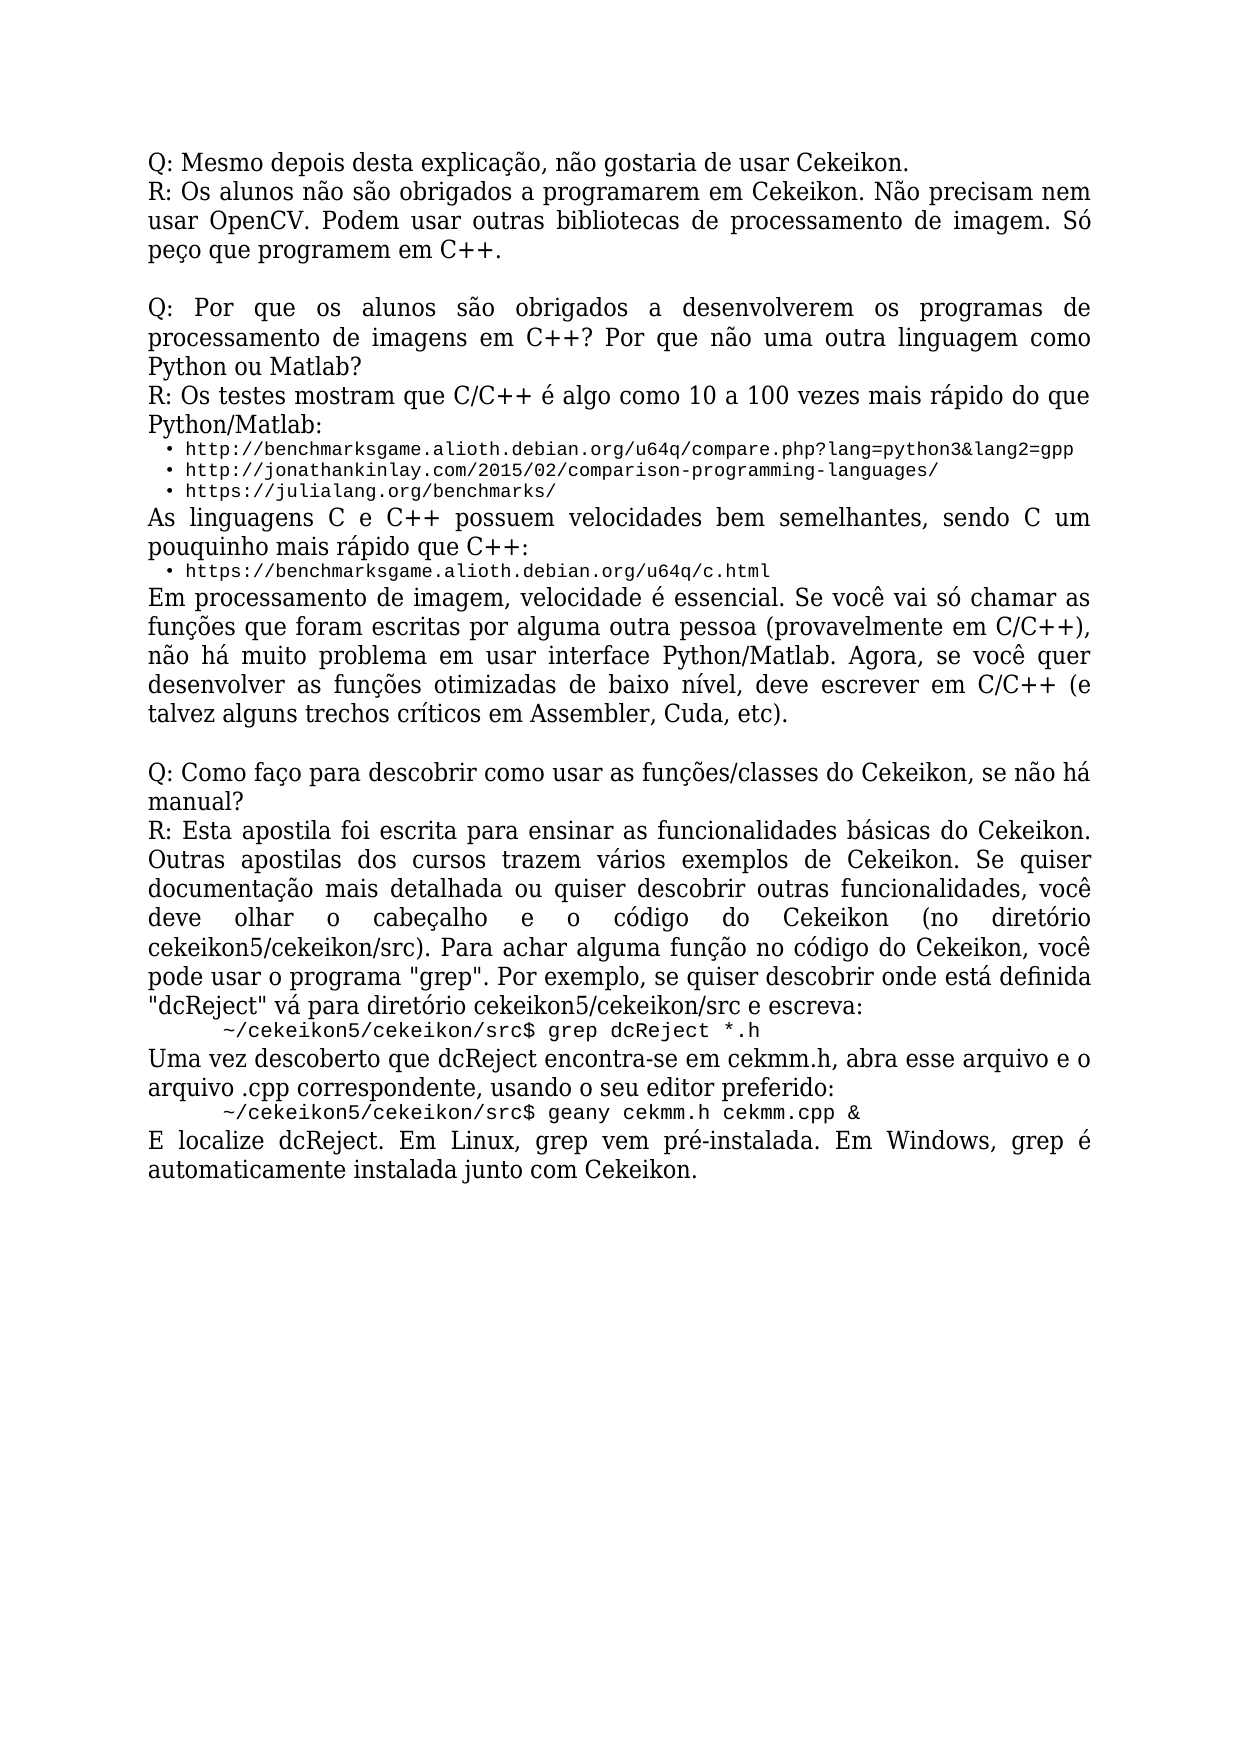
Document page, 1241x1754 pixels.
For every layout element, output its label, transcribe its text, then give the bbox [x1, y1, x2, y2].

text Q: Mesmo depois desta explicação, não gostaria de usar Cekeikon. [148, 148, 1092, 177]
text E localize dcReject. Em Linux, grep vem pré-instalada. Em Windows, grep é automaticamente instalada junto com Cekeikon. [148, 1126, 1092, 1184]
text ~/cekeikon5/cekeikon/src$ grep dcReject *.h [148, 1020, 1092, 1044]
text Em processamento de imagem, velocidade é essencial. Se você vai só chamar as funções que foram escritas por alguma outra pessoa (provavelmente em C/C++), não há muito problema em usar interface Python/Matlab. Agora, se você quer desenvolver as funções otimizadas de baixo nível, deve escrever em C/C++ (e talvez alguns trechos críticos em Assembler, Cuda, etc). [148, 583, 1092, 728]
text R: Esta apostila foi escrita para ensinar as funcionalidades básicas do Cekeikon. Outras apostilas dos cursos trazem vários exemplos de Cekeikon. Se quiser documentação mais detalhada ou quiser descobrir outras funcionalidades, você deve olhar o cabeçalho e o código do Cekeikon (no diretório cekeikon5/cekeikon/src). Para achar alguma função no código do Cekeikon, você pode usar o programa "grep". Por exemplo, se quiser descobrir onde está definida "dcReject" vá para diretório cekeikon5/cekeikon/src e escreva: [148, 816, 1092, 1020]
text R: Os testes mostram que C/C++ é algo como 10 a 100 vezes mais rápido do que Python/Matlab: [148, 381, 1092, 439]
list https://julialang.org/benchmarks/ [166, 482, 1092, 503]
list https://benchmarksgame.alioth.debian.org/u64q/c.html [166, 561, 1092, 583]
text Q: Como faço para descobrir como usar as funções/classes do Cekeikon, se não há manual? [148, 758, 1092, 816]
text ~/cekeikon5/cekeikon/src$ geany cekmm.h cekmm.cpp & [148, 1102, 1092, 1126]
text Uma vez descoberto que dcReject encontra-se em cekmm.h, abra esse arquivo e o arquivo .cpp correspondente, usando o seu editor preferido: [148, 1044, 1092, 1102]
list http://jonathankinlay.com/2015/02/comparison-programming-languages/ [166, 461, 1092, 482]
text Q: Por que os alunos são obrigados a desenvolverem os programas de processamento de imagens em C++? Por que não uma outra linguagem como Python ou Matlab? [148, 293, 1092, 381]
list http://benchmarksgame.alioth.debian.org/u64q/compare.php?lang=python3&lang2=gpp [166, 439, 1092, 461]
text As linguagens C e C++ possuem velocidades bem semelhantes, sendo C um pouquinho mais rápido que C++: [148, 503, 1092, 561]
text R: Os alunos não são obrigados a programarem em Cekeikon. Não precisam nem usar OpenCV. Podem usar outras bibliotecas de processamento de imagem. Só peço que programem em C++. [148, 177, 1092, 264]
